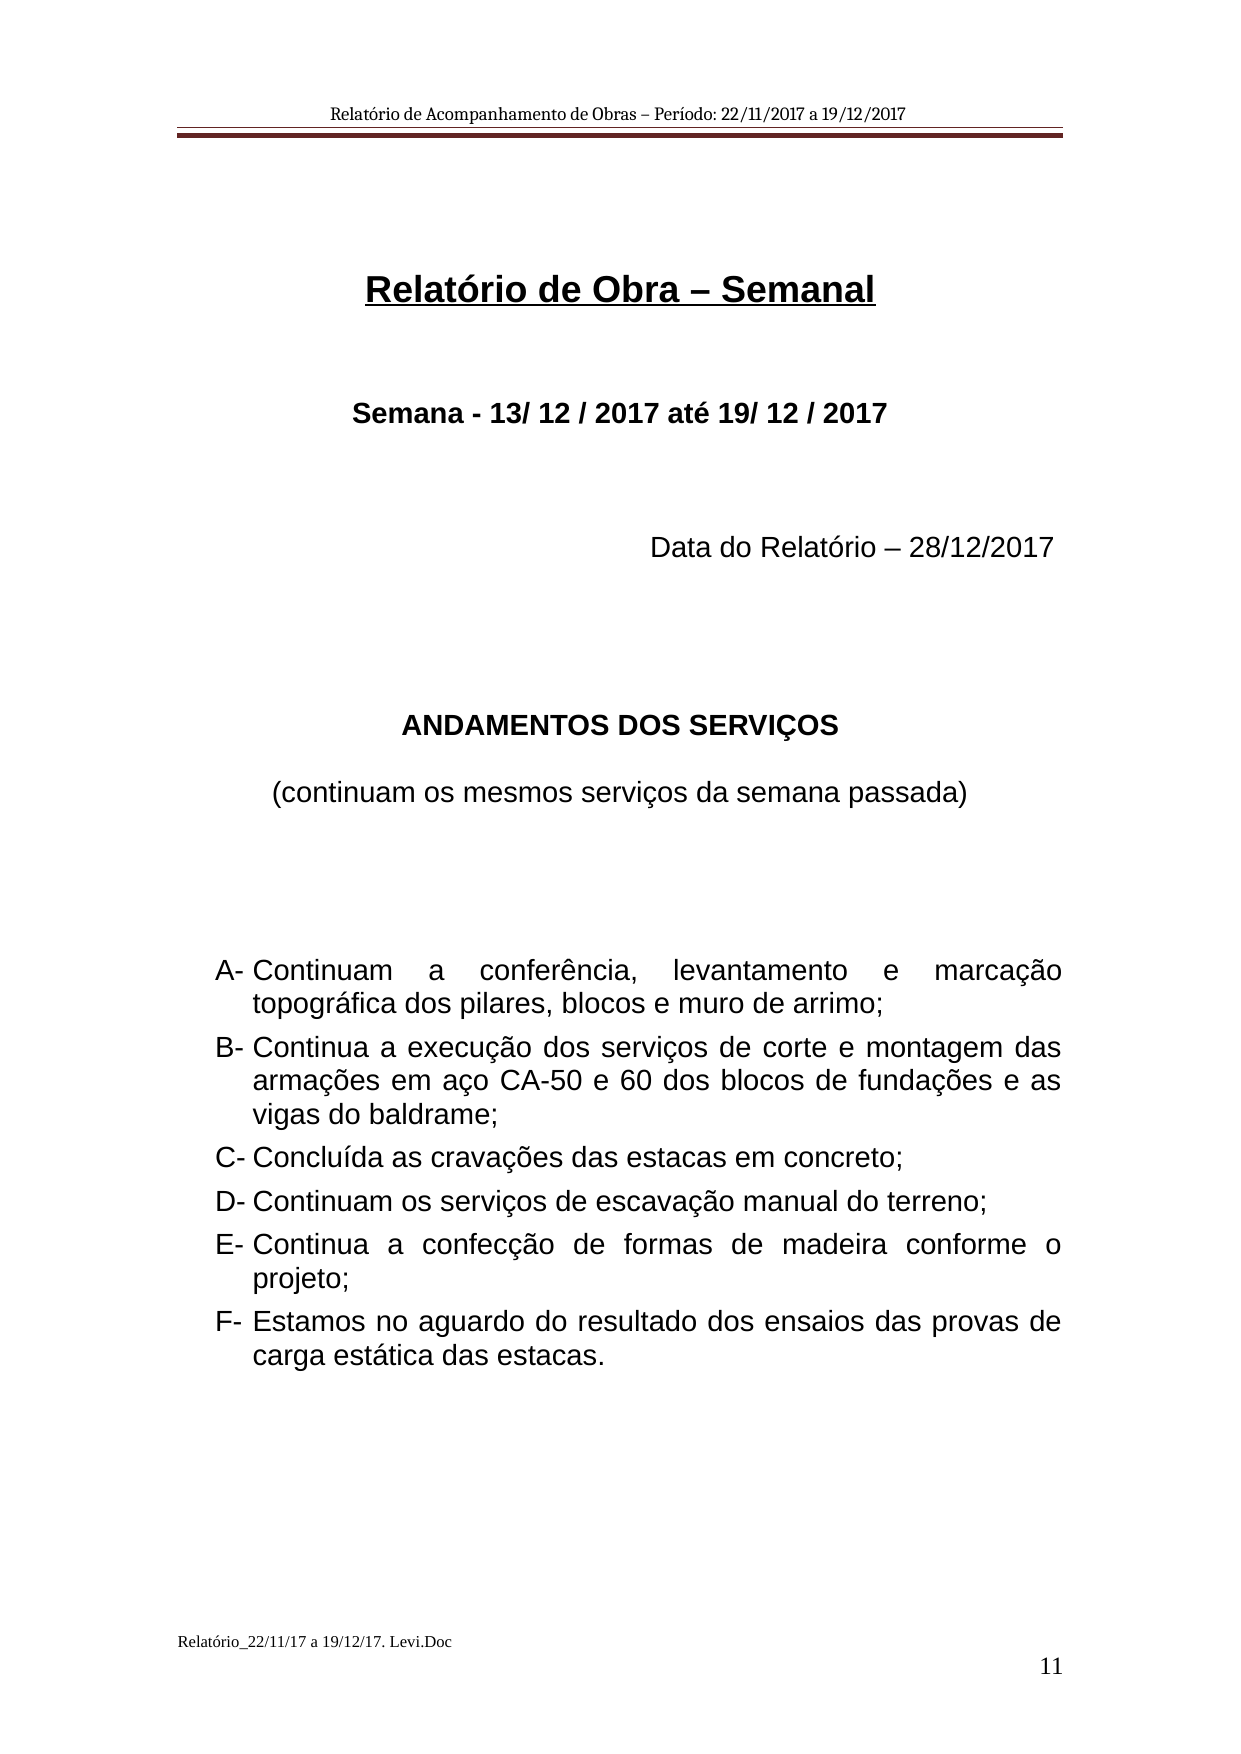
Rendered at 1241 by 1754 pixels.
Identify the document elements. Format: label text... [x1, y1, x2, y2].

list Continuam os serviços de escavação manual do terreno; [215, 1184, 1063, 1217]
text [177, 128, 1063, 133]
list Concluída as cravações das estacas em concreto; [215, 1140, 1063, 1174]
text Relatório de Acompanhamento de Obras – Período: 22/11/2017 a 19/12/2017 [177, 103, 1063, 127]
list Estamos no aguardo do resultado dos ensaios das provas de carga estática das estacas. [215, 1304, 1063, 1372]
text (continuam os mesmos serviços da semana passada) [177, 775, 1063, 808]
list Continua a confecção de formas de madeira conforme o projeto; [215, 1227, 1063, 1294]
text Semana - 13/ 12 / 2017 até 19/ 12 / 2017 [177, 396, 1063, 430]
list Continuam a conferência, levantamento e marcação topográfica dos pilares, blocos e muro de arrimo; [215, 953, 1063, 1020]
text Data do Relatório – 28/12/2017 [177, 531, 1063, 564]
list Continua a execução dos serviços de corte e montagem das armações em aço CA-50 e 60 dos blocos de fundações e as vigas do baldrame; [215, 1030, 1063, 1130]
text ANDAMENTOS DOS SERVIÇOS [177, 708, 1063, 741]
text Relatório de Obra – Semanal [177, 267, 1063, 310]
